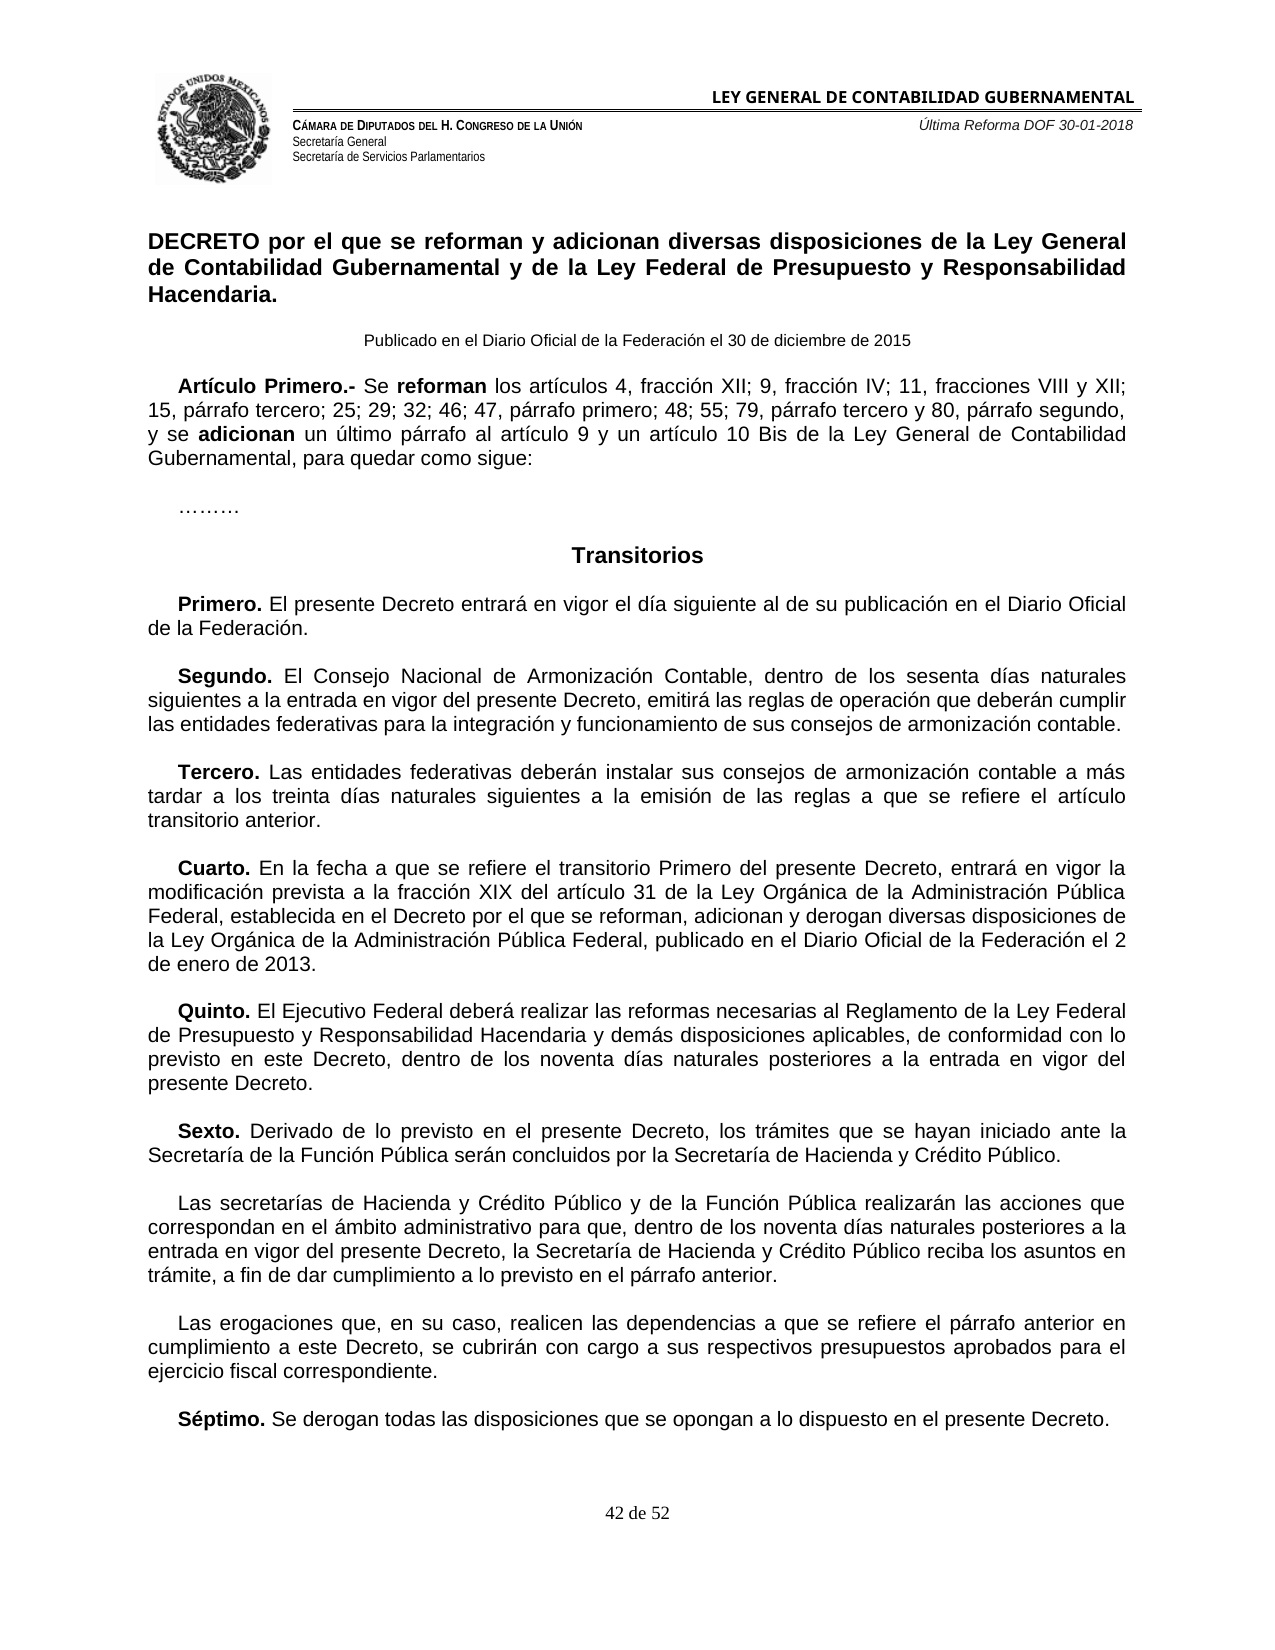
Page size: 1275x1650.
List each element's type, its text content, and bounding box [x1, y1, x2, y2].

text Las secretarías de Hacienda y Crédito Público y de la Función Pública realizarán las acciones que correspondan en el ámbito administrativo para que, dentro de los noventa días naturales posteriores a la entrada en vigor del presente Decreto, la Secretaría de Hacienda y Crédito Público reciba los asuntos en trámite, a fin de dar cumplimiento a lo previsto en el párrafo anterior. [148, 1191, 1127, 1287]
text DECRETO por el que se reforman y adicionan diversas disposiciones de la Ley General de Contabilidad Gubernamental y de la Ley Federal de Presupuesto y Responsabilidad Hacendaria. [148, 228, 1127, 307]
text Las erogaciones que, en su caso, realicen las dependencias a que se refiere el párrafo anterior en cumplimiento a este Decreto, se cubrirán con cargo a sus respectivos presupuestos aprobados para el ejercicio fiscal correspondiente. [148, 1311, 1127, 1383]
text Tercero. Las entidades federativas deberán instalar sus consejos de armonización contable a más tardar a los treinta días naturales siguientes a la emisión de las reglas a que se refiere el artículo transitorio anterior. [148, 760, 1127, 832]
text Séptimo. Se derogan todas las disposiciones que se opongan a lo dispuesto en el presente Decreto. [148, 1407, 1127, 1431]
text Publicado en el Diario Oficial de la Federación el 30 de diciembre de 2015 [148, 331, 1127, 350]
text Cuarto. En la fecha a que se refiere el transitorio Primero del presente Decreto, entrará en vigor la modificación prevista a la fracción XIX del artículo 31 de la Ley Orgánica de la Administración Pública Federal, establecida en el Decreto por el que se reforman, adicionan y derogan diversas disposiciones de la Ley Orgánica de la Administración Pública Federal, publicado en el Diario Oficial de la Federación el 2 de enero de 2013. [148, 856, 1127, 975]
text Quinto. El Ejecutivo Federal deberá realizar las reformas necesarias al Reglamento de la Ley Federal de Presupuesto y Responsabilidad Hacendaria y demás disposiciones aplicables, de conformidad con lo previsto en este Decreto, dentro de los noventa días naturales posteriores a la entrada en vigor del presente Decreto. [148, 999, 1127, 1095]
text Segundo. El Consejo Nacional de Armonización Contable, dentro de los sesenta días naturales siguientes a la entrada en vigor del presente Decreto, emitirá las reglas de operación que deberán cumplir las entidades federativas para la integración y funcionamiento de sus consejos de armonización contable. [148, 664, 1127, 736]
text Primero. El presente Decreto entrará en vigor el día siguiente al de su publicación en el Diario Oficial de la Federación. [148, 592, 1127, 640]
text ……… [148, 494, 1127, 518]
text Sexto. Derivado de lo previsto en el presente Decreto, los trámites que se hayan iniciado ante la Secretaría de la Función Pública serán concluidos por la Secretaría de Hacienda y Crédito Público. [148, 1119, 1127, 1167]
text Artículo Primero.- Se reforman los artículos 4, fracción XII; 9, fracción IV; 11, fracciones VIII y XII; 15, párrafo tercero; 25; 29; 32; 46; 47, párrafo primero; 48; 55; 79, párrafo tercero y 80, párrafo segundo, y se adicionan un último párrafo al artículo 9 y un artículo 10 Bis de la Ley General de Contabilidad Gubernamental, para quedar como sigue: [148, 374, 1127, 470]
text Transitorios [148, 542, 1127, 568]
